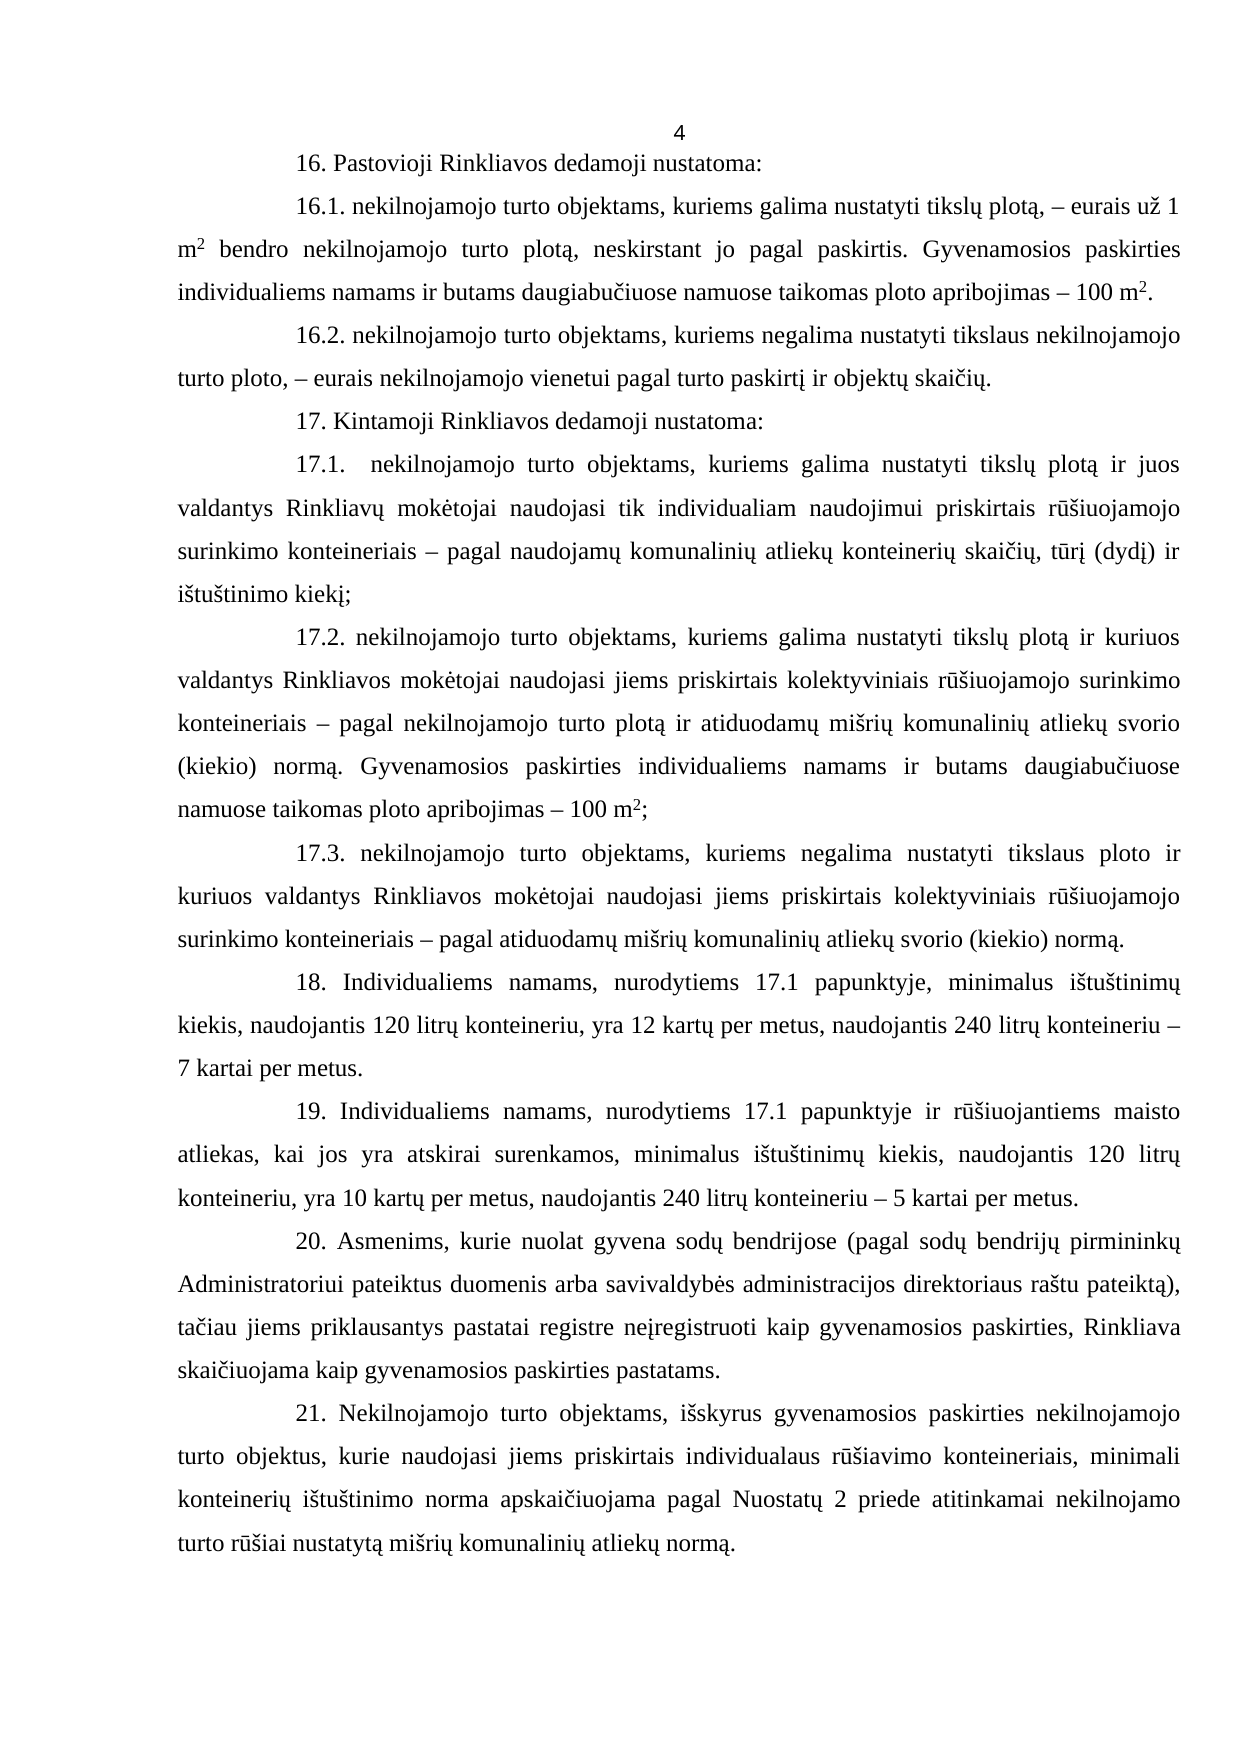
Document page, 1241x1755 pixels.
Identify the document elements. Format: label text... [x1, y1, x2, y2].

text 17. Kintamoji Rinkliavos dedamoji nustatoma: [177, 406, 1181, 435]
text 17.3. nekilnojamojo turto objektams, kuriems negalima nustatyti tikslaus ploto ir kuriuos valdantys Rinkliavos mokėtojai naudojasi jiems priskirtais kolektyviniais rūšiuojamojo surinkimo konteineriais – pagal atiduodamų mišrių komunalinių atliekų svorio (kiekio) normą. [177, 838, 1181, 953]
text 18. Individualiems namams, nurodytiems 17.1 papunktyje, minimalus ištuštinimų kiekis, naudojantis 120 litrų konteineriu, yra 12 kartų per metus, naudojantis 240 litrų konteineriu – 7 kartai per metus. [177, 967, 1181, 1082]
text 16.1. nekilnojamojo turto objektams, kuriems galima nustatyti tikslų plotą, – eurais už 1 m2 bendro nekilnojamojo turto plotą, neskirstant jo pagal paskirtis. Gyvenamosios paskirties individualiems namams ir butams daugiabučiuose namuose taikomas ploto apribojimas – 100 m2. [177, 191, 1181, 306]
text 17.2. nekilnojamojo turto objektams, kuriems galima nustatyti tikslų plotą ir kuriuos valdantys Rinkliavos mokėtojai naudojasi jiems priskirtais kolektyviniais rūšiuojamojo surinkimo konteineriais – pagal nekilnojamojo turto plotą ir atiduodamų mišrių komunalinių atliekų svorio (kiekio) normą. Gyvenamosios paskirties individualiems namams ir butams daugiabučiuose namuose taikomas ploto apribojimas – 100 m2; [177, 622, 1181, 823]
text 19. Individualiems namams, nurodytiems 17.1 papunktyje ir rūšiuojantiems maisto atliekas, kai jos yra atskirai surenkamos, minimalus ištuštinimų kiekis, naudojantis 120 litrų konteineriu, yra 10 kartų per metus, naudojantis 240 litrų konteineriu – 5 kartai per metus. [177, 1096, 1181, 1211]
text 16.2. nekilnojamojo turto objektams, kuriems negalima nustatyti tikslaus nekilnojamojo turto ploto, – eurais nekilnojamojo vienetui pagal turto paskirtį ir objektų skaičių. [177, 320, 1181, 392]
text 20. Asmenims, kurie nuolat gyvena sodų bendrijose (pagal sodų bendrijų pirmininkų Administratoriui pateiktus duomenis arba savivaldybės administracijos direktoriaus raštu pateiktą), tačiau jiems priklausantys pastatai registre neįregistruoti kaip gyvenamosios paskirties, Rinkliava skaičiuojama kaip gyvenamosios paskirties pastatams. [177, 1226, 1181, 1384]
text 17.1. nekilnojamojo turto objektams, kuriems galima nustatyti tikslų plotą ir juos valdantys Rinkliavų mokėtojai naudojasi tik individualiam naudojimui priskirtais rūšiuojamojo surinkimo konteineriais – pagal naudojamų komunalinių atliekų konteinerių skaičių, tūrį (dydį) ir ištuštinimo kiekį; [177, 449, 1181, 608]
text 16. Pastovioji Rinkliavos dedamoji nustatoma: [177, 148, 1181, 176]
text 21. Nekilnojamojo turto objektams, išskyrus gyvenamosios paskirties nekilnojamojo turto objektus, kurie naudojasi jiems priskirtais individualaus rūšiavimo konteineriais, minimali konteinerių ištuštinimo norma apskaičiuojama pagal Nuostatų 2 priede atitinkamai nekilnojamo turto rūšiai nustatytą mišrių komunalinių atliekų normą. [177, 1398, 1181, 1556]
